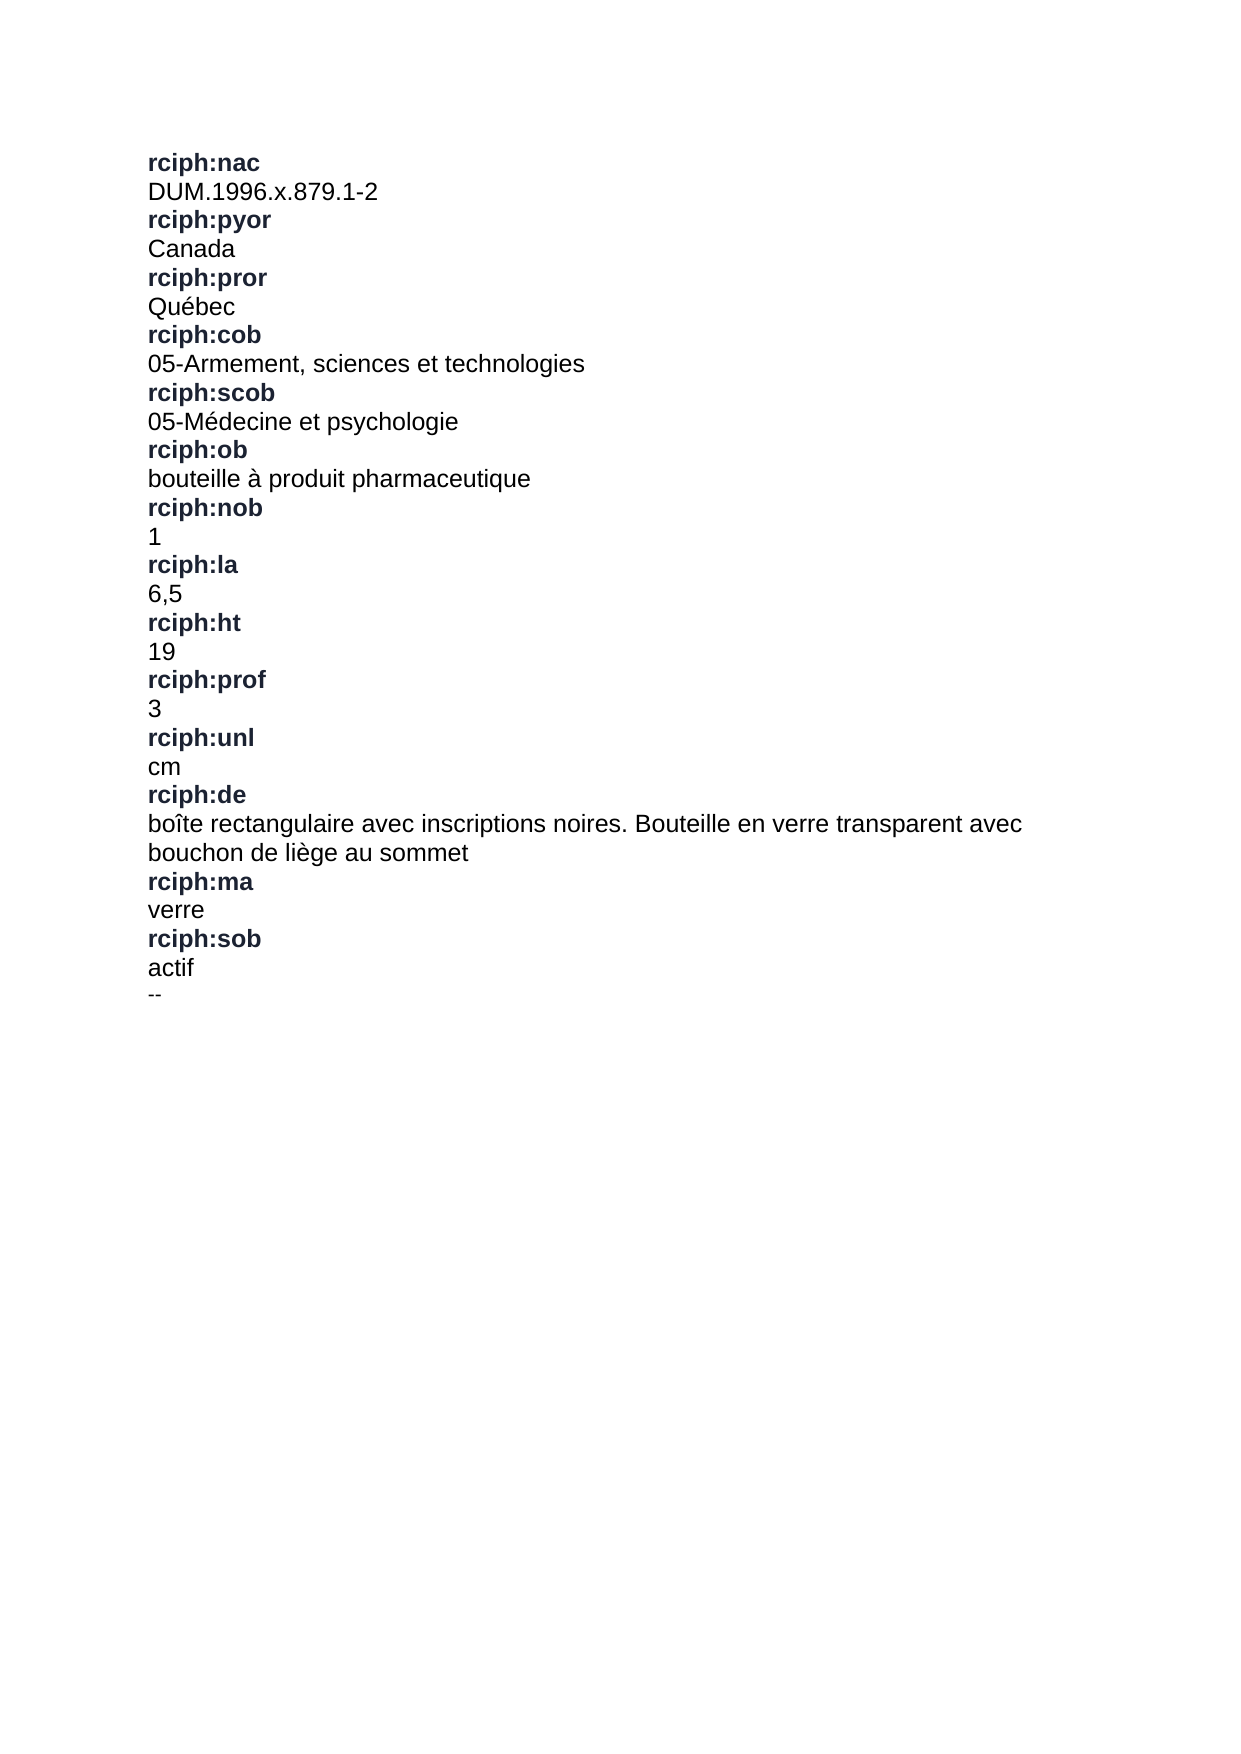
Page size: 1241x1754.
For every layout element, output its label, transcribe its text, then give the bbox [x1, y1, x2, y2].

text 1 [148, 521, 1092, 550]
text rciph:de [148, 780, 1092, 809]
text rciph:nob [148, 493, 1092, 521]
text 19 [148, 636, 1092, 665]
text 05-Armement, sciences et technologies [148, 349, 1092, 378]
text DUM.1996.x.879.1-2 [148, 176, 1092, 205]
text -- [148, 981, 1092, 1005]
text rciph:sob [148, 924, 1092, 953]
text rciph:ma [148, 866, 1092, 895]
text rciph:pyor [148, 205, 1092, 234]
text boîte rectangulaire avec inscriptions noires. Bouteille en verre transparent avec bouchon de liège au sommet [148, 809, 1092, 866]
text Québec [148, 291, 1092, 320]
text 6,5 [148, 579, 1092, 608]
text rciph:scob [148, 378, 1092, 406]
text rciph:nac [148, 148, 1092, 176]
text rciph:unl [148, 723, 1092, 751]
text Canada [148, 234, 1092, 263]
text rciph:cob [148, 320, 1092, 349]
text rciph:ht [148, 608, 1092, 636]
text bouteille à produit pharmaceutique [148, 464, 1092, 493]
text 05-Médecine et psychologie [148, 406, 1092, 435]
text rciph:pror [148, 263, 1092, 291]
text actif [148, 953, 1092, 981]
text rciph:la [148, 550, 1092, 579]
text rciph:prof [148, 665, 1092, 694]
text rciph:ob [148, 435, 1092, 464]
text cm [148, 751, 1092, 780]
text verre [148, 895, 1092, 924]
text 3 [148, 694, 1092, 723]
